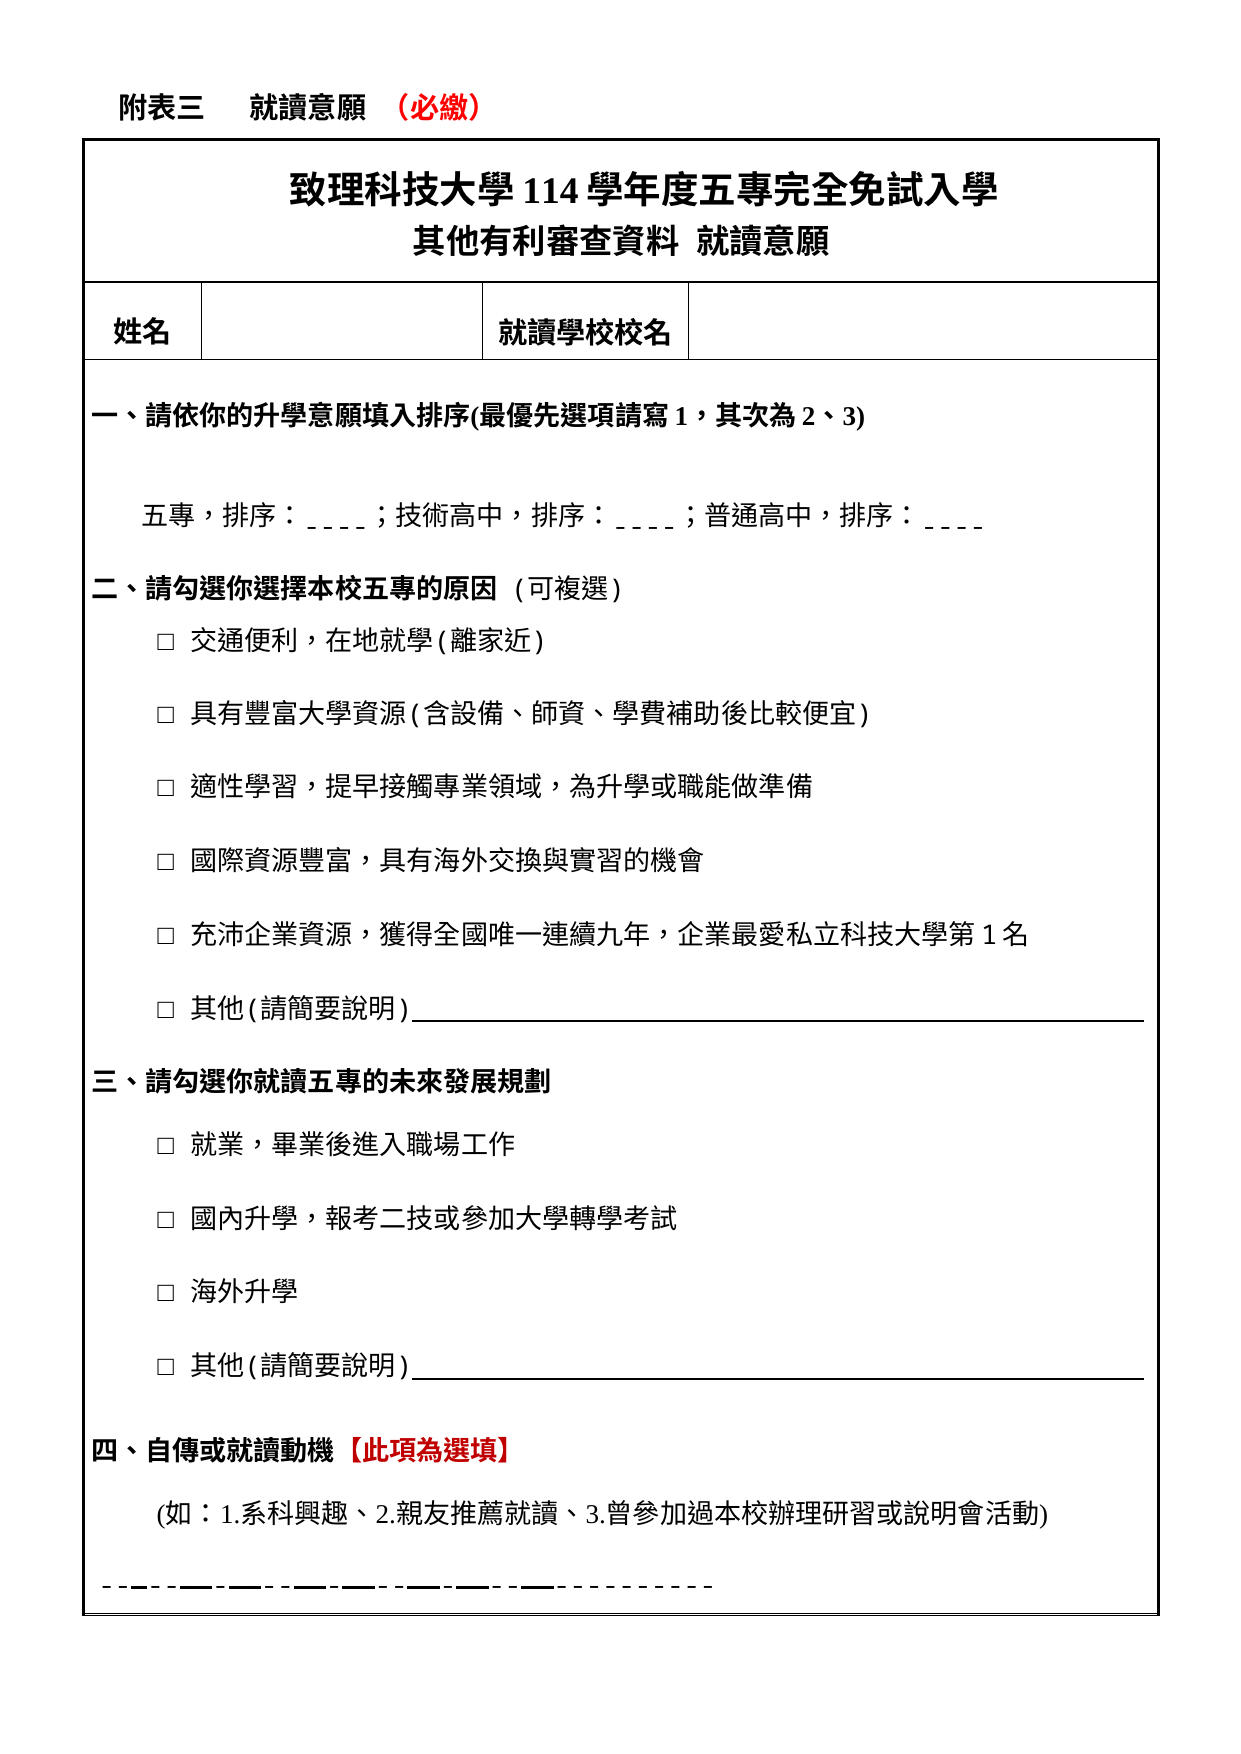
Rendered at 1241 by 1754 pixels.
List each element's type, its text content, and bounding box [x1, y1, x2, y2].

table_cell 姓名 [85, 283, 201, 359]
table_header 致理科技大學114學年度五專完全免試入學 其他有利審查資料 就讀意願 [85, 141, 1157, 281]
table_cell 一、請依你的升學意願填入排序(最優先選項請寫1，其次為2、3) 五專，排序：ˍˍˍˍ；技術高中，排序：ˍˍˍˍ；普通高中，排序：ˍˍˍˍ 二、請勾選你選擇本校五專的原因 (可複選) □ 交通便利，在地就學(離家近) □ 具有豐富大學資源(含設備、師資、學費補助後比較便宜) □ 適性學習，提早接觸專業領域，為升學或職能做準備 □ 國際資源豐富，具有海外交換與實習的機會 □ 充沛企業資源，獲得全國唯一連續九年，企業最愛私立科技大學第1名 □ 其他(請簡要說明) 三、請勾選你就讀五專的未來發展規劃 □ 就業，畢業後進入職場工作 □ 國內升學，報考二技或參加大學轉學考試 □ 海外升學 □ 其他(請簡要說明) 四、自傳或就讀動機【此項為選填】 (如：1.系科興趣、2.親友推薦就讀、3.曾參加過本校辦理研習或說明會活動) ˍˍˍˍˍˍˍˍˍˍˍˍˍˍˍˍˍˍˍˍˍˍˍˍˍˍˍˍˍˍˍˍˍˍˍˍˍˍ [85, 360, 1157, 1613]
table_cell [202, 283, 482, 359]
table_cell [689, 283, 1157, 359]
subtitle 附表三 就讀意願 （必繳） [118, 64, 1121, 127]
table_cell 就讀學校校名 [483, 283, 688, 359]
